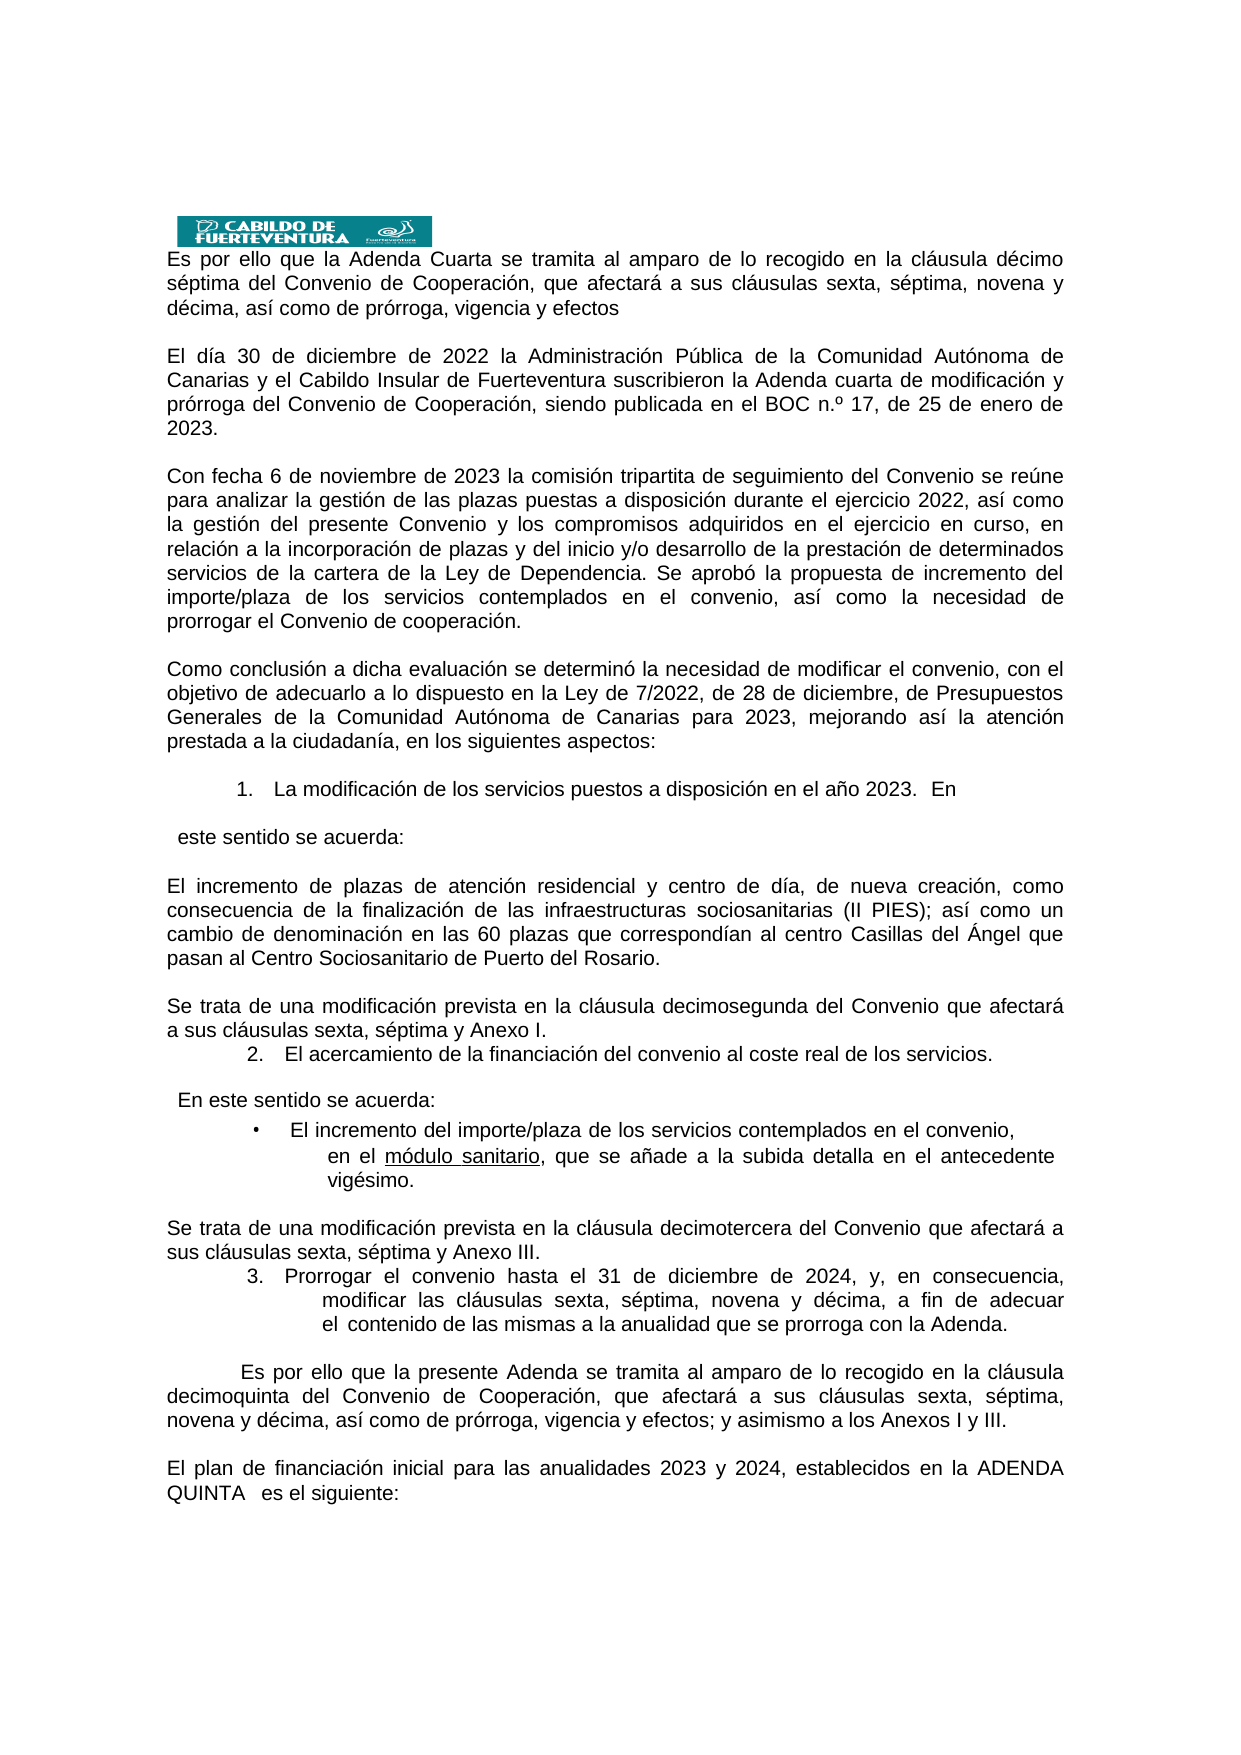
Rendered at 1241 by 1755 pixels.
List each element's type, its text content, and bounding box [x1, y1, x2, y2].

text en el módulo sanitario, que se añade a la subida detalla en el antecedente vigésimo. [327, 1144, 1064, 1192]
list El incremento del importe/plaza de los servicios contemplados en el convenio, [252, 1112, 1076, 1144]
text Con fecha 6 de noviembre de 2023 la comisión tripartita de seguimiento del Convenio se reúne para analizar la gestión de las plazas puestas a disposición durante el ejercicio 2022, así como la gestión del presente Convenio y los compromisos adquiridos en el ejercicio en curso, en relación a la incorporación de plazas y del inicio y/o desarrollo de la prestación de determinados servicios de la cartera de la Ley de Dependencia. Se aprobó la propuesta de incremento del importe/plaza de los servicios contemplados en el convenio, así como la necesidad de prorrogar el Convenio de cooperación. [167, 464, 1064, 633]
text El plan de financiación inicial para las anualidades 2023 y 2024, establecidos en la ADENDA QUINTA es el siguiente: [167, 1456, 1064, 1504]
text Como conclusión a dicha evaluación se determinó la necesidad de modificar el convenio, con el objetivo de adecuarlo a lo dispuesto en la Ley de 7/2022, de 28 de diciembre, de Presupuestos Generales de la Comunidad Autónoma de Canarias para 2023, mejorando así la atención prestada a la ciudadanía, en los siguientes aspectos: [167, 657, 1064, 753]
text El día 30 de diciembre de 2022 la Administración Pública de la Comunidad Autónoma de Canarias y el Cabildo Insular de Fuerteventura suscribieron la Adenda cuarta de modificación y prórroga del Convenio de Cooperación, siendo publicada en el BOC n.º 17, de 25 de enero de 2023. [167, 343, 1064, 440]
text Es por ello que la presente Adenda se tramita al amparo de lo recogido en la cláusula decimoquinta del Convenio de Cooperación, que afectará a sus cláusulas sexta, séptima, novena y décima, así como de prórroga, vigencia y efectos; y asimismo a los Anexos I y III. [167, 1360, 1064, 1432]
text El incremento de plazas de atención residencial y centro de día, de nueva creación, como consecuencia de la finalización de las infraestructuras sociosanitarias (II PIES); así como un cambio de denominación en las 60 plazas que correspondían al centro Casillas del Ángel que pasan al Centro Sociosanitario de Puerto del Rosario. [167, 873, 1064, 970]
list La modificación de los servicios puestos a disposición en el año 2023. En este sentido se acuerda: [167, 777, 959, 849]
text Es por ello que la Adenda Cuarta se tramita al amparo de lo recogido en la cláusula décimo séptima del Convenio de Cooperación, que afectará a sus cláusulas sexta, séptima, novena y décima, así como de prórroga, vigencia y efectos [167, 247, 1064, 319]
list El acercamiento de la financiación del convenio al coste real de los servicios. [274, 1042, 1076, 1066]
text Se trata de una modificación prevista en la cláusula decimotercera del Convenio que afectará a sus cláusulas sexta, séptima y Anexo III. [167, 1216, 1064, 1264]
text Se trata de una modificación prevista en la cláusula decimosegunda del Convenio que afectará a sus cláusulas sexta, séptima y Anexo I. [167, 994, 1064, 1042]
list Prorrogar el convenio hasta el 31 de diciembre de 2024, y, en consecuencia, modificar las cláusulas sexta, séptima, novena y décima, a fin de adecuar el contenido de las mismas a la anualidad que se prorroga con la Adenda. [274, 1264, 1064, 1336]
picture [177, 216, 433, 247]
text En este sentido se acuerda: [177, 1090, 1076, 1112]
